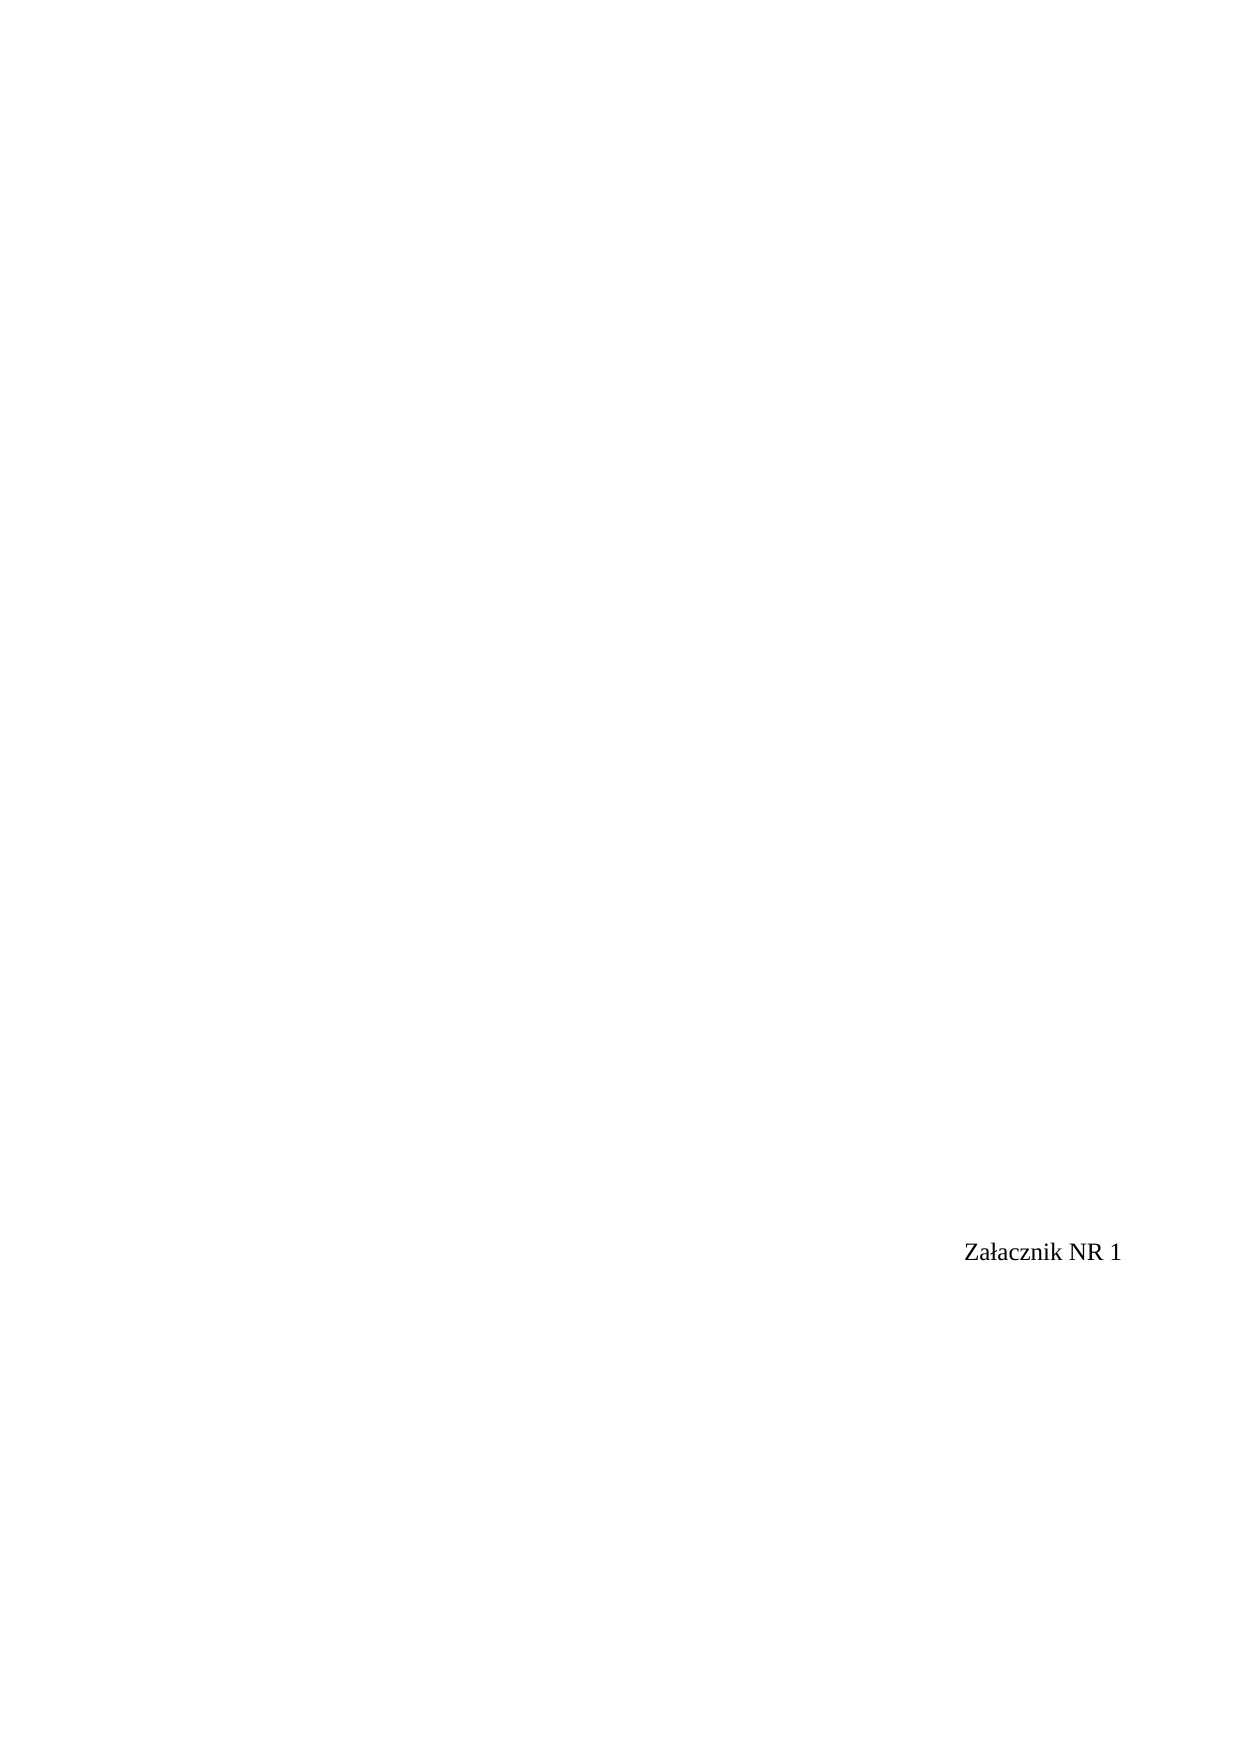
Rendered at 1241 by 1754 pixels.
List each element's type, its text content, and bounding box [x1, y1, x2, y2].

text Załacznik NR 1 [118, 1237, 1122, 1265]
